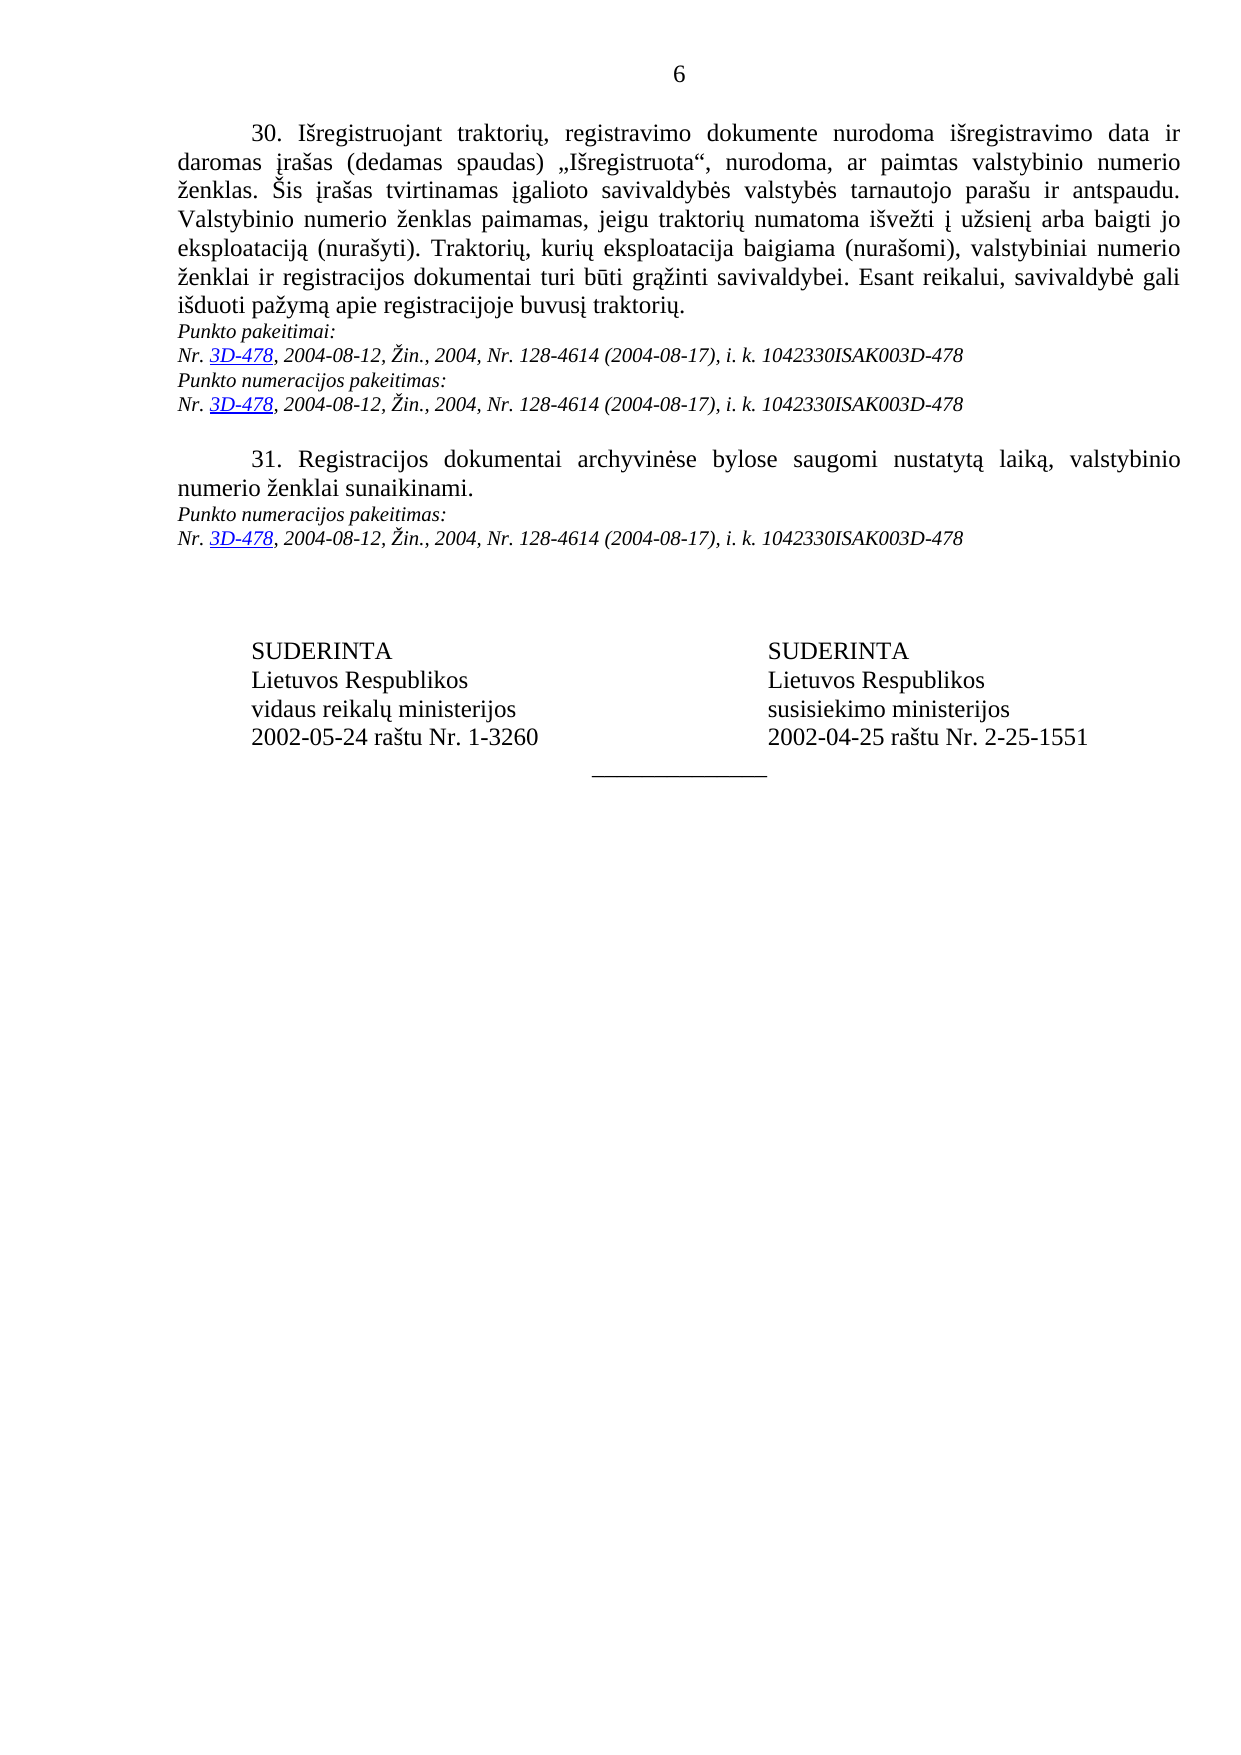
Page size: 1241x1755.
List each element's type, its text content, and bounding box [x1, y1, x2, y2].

text Nr. 3D-478, 2004-08-12, Žin., 2004, Nr. 128-4614 (2004-08-17), i. k. 1042330ISAK003D-478 [177, 392, 1181, 416]
text 2002-05-24 raštu Nr. 1-3260 2002-04-25 raštu Nr. 2-25-1551 [177, 722, 1181, 751]
text Lietuvos Respublikos Lietuvos Respublikos [177, 665, 1181, 694]
text Nr. 3D-478, 2004-08-12, Žin., 2004, Nr. 128-4614 (2004-08-17), i. k. 1042330ISAK003D-478 [177, 526, 1181, 550]
text Punkto pakeitimai: [177, 319, 1181, 343]
text Nr. 3D-478, 2004-08-12, Žin., 2004, Nr. 128-4614 (2004-08-17), i. k. 1042330ISAK003D-478 [177, 343, 1181, 367]
text SUDERINTA SUDERINTA [177, 636, 1181, 665]
text Punkto numeracijos pakeitimas: [177, 367, 1181, 392]
text vidaus reikalų ministerijos susisiekimo ministerijos [177, 694, 1181, 722]
text 30. Išregistruojant traktorių, registravimo dokumente nurodoma išregistravimo data ir daromas įrašas (dedamas spaudas) „Išregistruota“, nurodoma, ar paimtas valstybinio numerio ženklas. Šis įrašas tvirtinamas įgalioto savivaldybės valstybės tarnautojo parašu ir antspaudu. Valstybinio numerio ženklas paimamas, jeigu traktorių numatoma išvežti į užsienį arba baigti jo eksploataciją (nurašyti). Traktorių, kurių eksploatacija baigiama (nurašomi), valstybiniai numerio ženklai ir registracijos dokumentai turi būti grąžinti savivaldybei. Esant reikalui, savivaldybė gali išduoti pažymą apie registracijoje buvusį traktorių. [177, 118, 1181, 319]
text ______________ [177, 751, 1181, 780]
text Punkto numeracijos pakeitimas: [177, 502, 1181, 526]
text 31. Registracijos dokumentai archyvinėse bylose saugomi nustatytą laiką, valstybinio numerio ženklai sunaikinami. [177, 444, 1181, 502]
